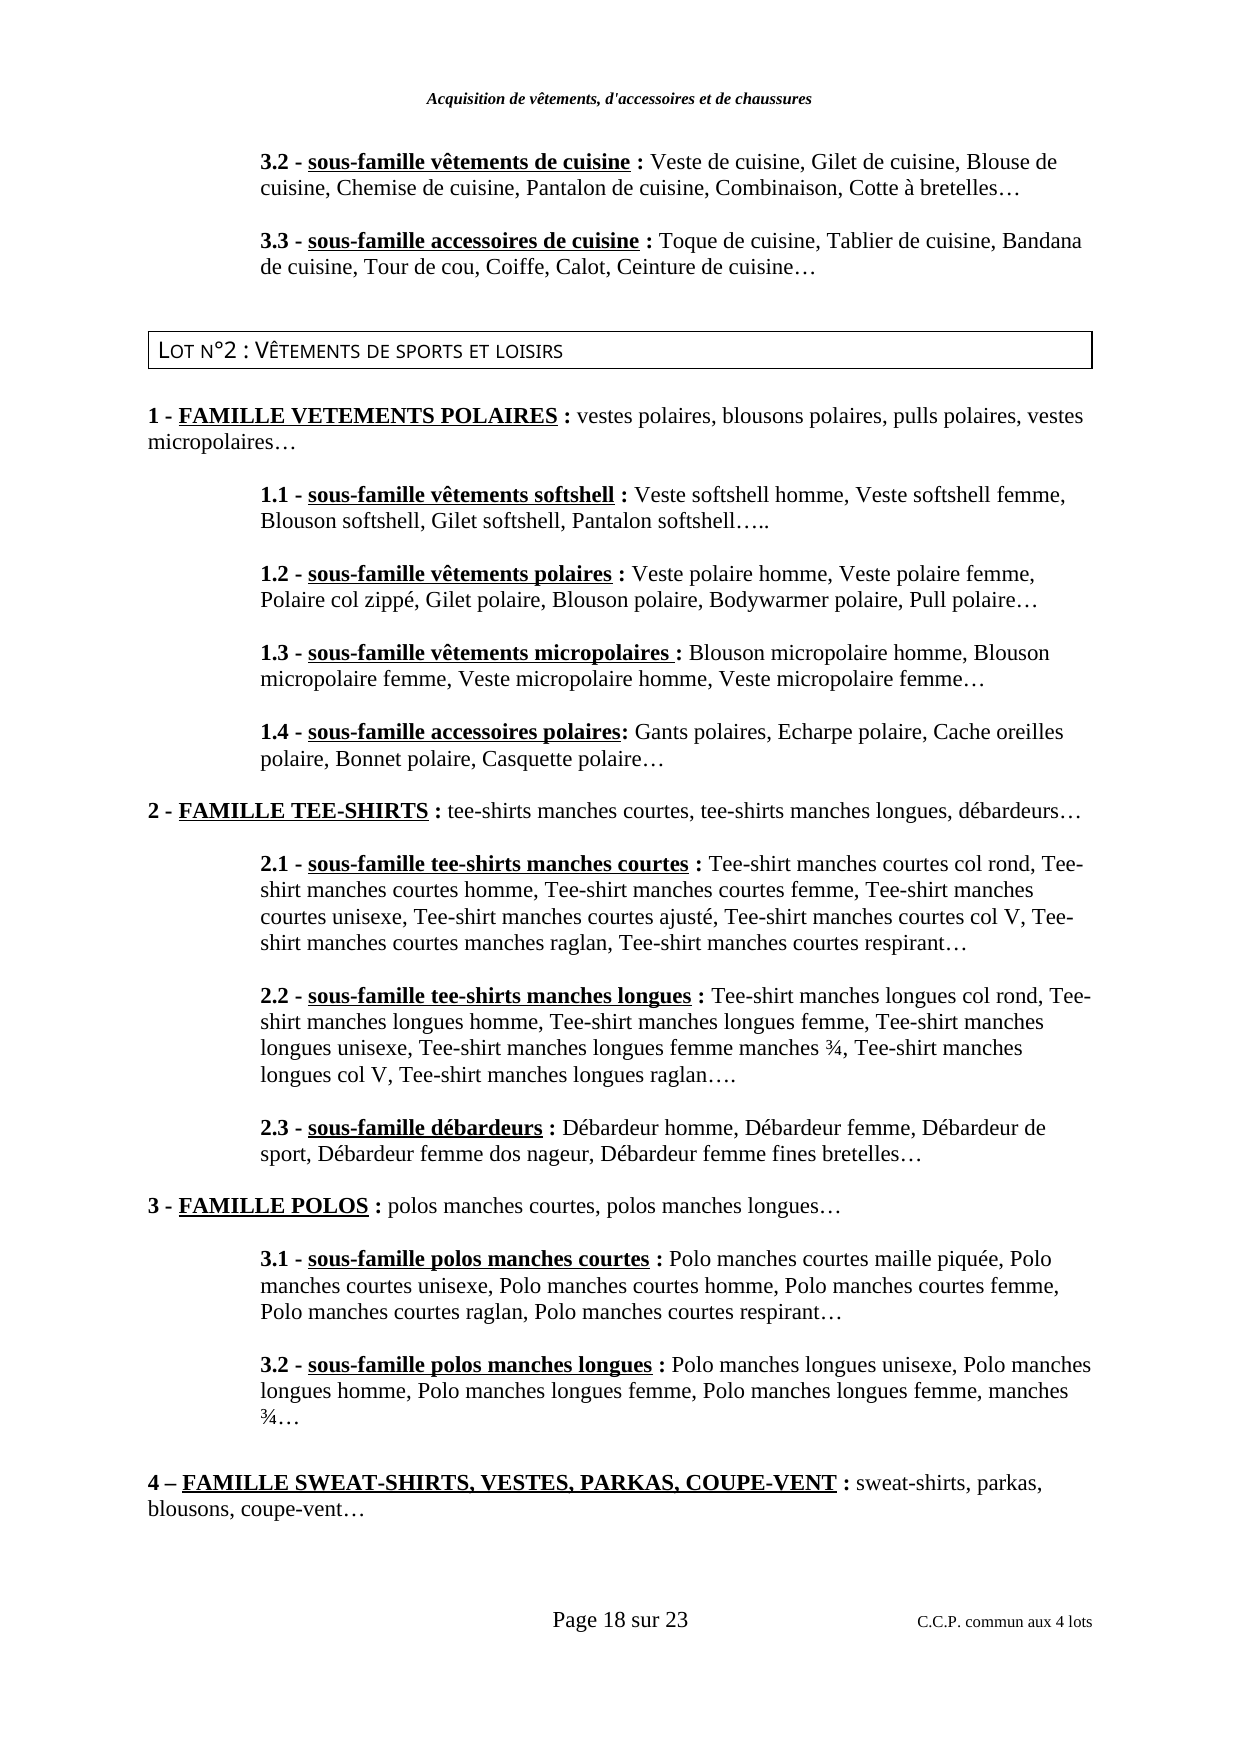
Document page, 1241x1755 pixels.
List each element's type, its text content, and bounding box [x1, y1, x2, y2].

text 1.3 - sous-famille vêtements micropolaires : Blouson micropolaire homme, Blouson micropolaire femme, Veste micropolaire homme, Veste micropolaire femme… [260, 639, 1093, 692]
text 3.2 - sous-famille vêtements de cuisine : Veste de cuisine, Gilet de cuisine, Blouse de cuisine, Chemise de cuisine, Pantalon de cuisine, Combinaison, Cotte à bretelles… [260, 148, 1093, 200]
text 2 - FAMILLE TEE-SHIRTS : tee-shirts manches courtes, tee-shirts manches longues, débardeurs… [148, 797, 1093, 824]
text 4 – FAMILLE SWEAT-SHIRTS, VESTES, PARKAS, COUPE-VENT : sweat-shirts, parkas, blousons, coupe-vent… [148, 1469, 1093, 1521]
text 3 - FAMILLE POLOS : polos manches courtes, polos manches longues… [148, 1193, 1093, 1219]
text 3.3 - sous-famille accessoires de cuisine : Toque de cuisine, Tablier de cuisine, Bandana de cuisine, Tour de cou, Coiffe, Calot, Ceinture de cuisine… [260, 227, 1093, 279]
text 2.1 - sous-famille tee-shirts manches courtes : Tee-shirt manches courtes col rond, Tee-shirt manches courtes homme, Tee-shirt manches courtes femme, Tee-shirt manches courtes unisexe, Tee-shirt manches courtes ajusté, Tee-shirt manches courtes col V, Tee-shirt manches courtes manches raglan, Tee-shirt manches courtes respirant… [260, 850, 1093, 955]
text 2.2 - sous-famille tee-shirts manches longues : Tee-shirt manches longues col rond, Tee-shirt manches longues homme, Tee-shirt manches longues femme, Tee-shirt manches longues unisexe, Tee-shirt manches longues femme manches ¾, Tee-shirt manches longues col V, Tee-shirt manches longues raglan…. [260, 982, 1093, 1087]
subtitle Lot n°2 : Vêtements de sports et loisirs [149, 332, 1091, 368]
text 2.3 - sous-famille débardeurs : Débardeur homme, Débardeur femme, Débardeur de sport, Débardeur femme dos nageur, Débardeur femme fines bretelles… [260, 1113, 1093, 1166]
text 1.4 - sous-famille accessoires polaires: Gants polaires, Echarpe polaire, Cache oreilles polaire, Bonnet polaire, Casquette polaire… [260, 718, 1093, 771]
text 1.2 - sous-famille vêtements polaires : Veste polaire homme, Veste polaire femme, Polaire col zippé, Gilet polaire, Blouson polaire, Bodywarmer polaire, Pull polaire… [260, 560, 1093, 613]
text 3.1 - sous-famille polos manches courtes : Polo manches courtes maille piquée, Polo manches courtes unisexe, Polo manches courtes homme, Polo manches courtes femme, Polo manches courtes raglan, Polo manches courtes respirant… [260, 1245, 1093, 1324]
text 1.1 - sous-famille vêtements softshell : Veste softshell homme, Veste softshell femme, Blouson softshell, Gilet softshell, Pantalon softshell….. [260, 481, 1093, 534]
text 1 - FAMILLE VETEMENTS POLAIRES : vestes polaires, blousons polaires, pulls polaires, vestes micropolaires… [148, 402, 1093, 455]
text 3.2 - sous-famille polos manches longues : Polo manches longues unisexe, Polo manches longues homme, Polo manches longues femme, Polo manches longues femme, manches ¾… [260, 1351, 1093, 1430]
